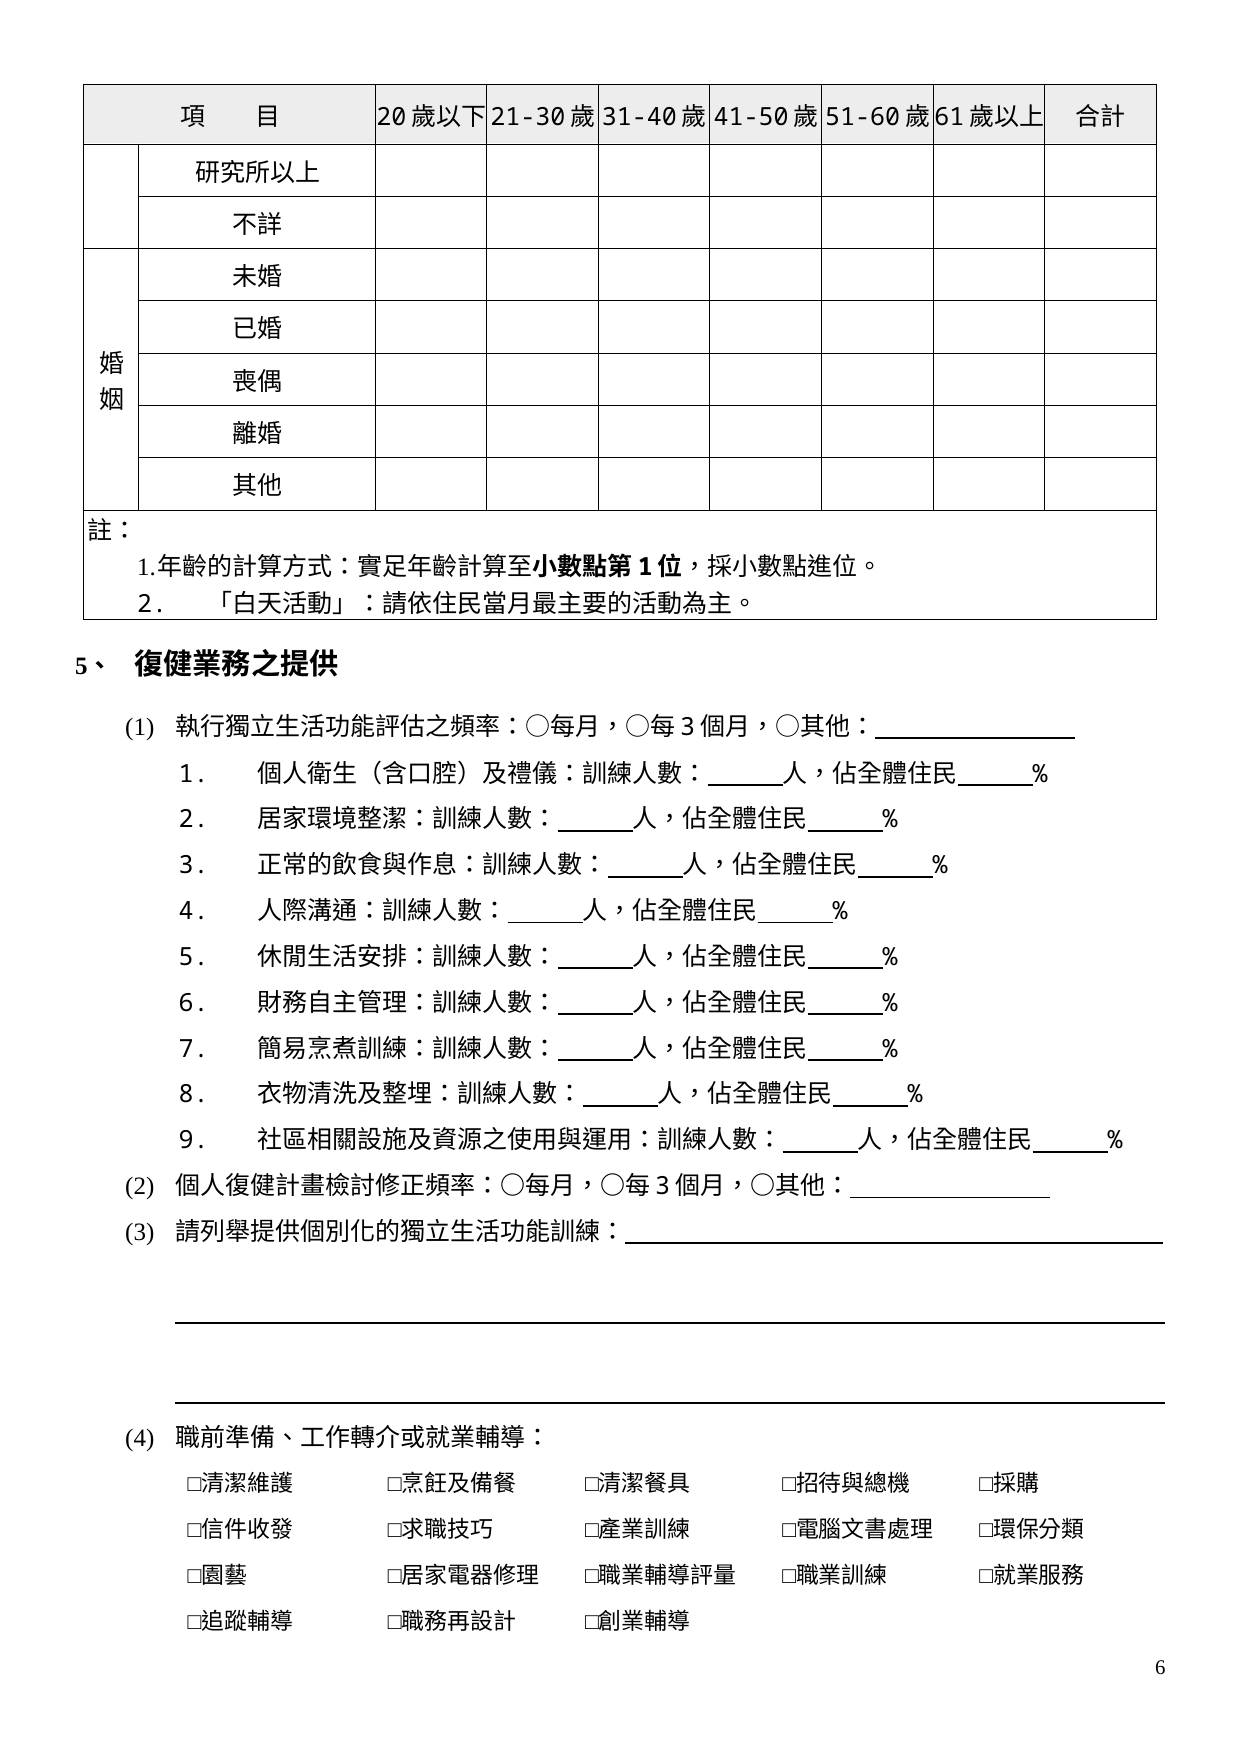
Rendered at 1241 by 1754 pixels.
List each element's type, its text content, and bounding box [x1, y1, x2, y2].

table_cell [968, 1593, 1165, 1638]
table_cell □創業輔導 [574, 1593, 771, 1638]
table_cell [376, 354, 486, 405]
table_cell □居家電器修理 [376, 1547, 573, 1593]
table_cell □職業訓練 [771, 1547, 968, 1593]
table_cell □電腦文書處理 [771, 1501, 968, 1547]
table_cell 已婚 [139, 301, 375, 353]
table_cell [487, 354, 598, 405]
list 復健業務之提供 [75, 620, 1165, 683]
table_cell [599, 249, 709, 300]
table_cell [1045, 354, 1156, 405]
table_header 合計 [1045, 85, 1156, 143]
table_cell [487, 406, 598, 457]
table_cell [934, 197, 1044, 248]
table_cell □園藝 [176, 1547, 376, 1593]
table_header □招待與總機 [771, 1455, 968, 1501]
table_cell [822, 354, 933, 405]
list 個人復健計畫檢討修正頻率：○每月，○每3個月，○其他： [125, 1158, 1165, 1204]
table_cell [376, 458, 486, 509]
table_cell [376, 406, 486, 457]
table_cell [822, 197, 933, 248]
table_header □清潔維護 [176, 1455, 376, 1501]
table_cell □求職技巧 [376, 1501, 573, 1547]
table_cell [822, 249, 933, 300]
list 人際溝通：訓練人數： 人，佔全體住民 % [178, 883, 1165, 929]
table_cell [599, 145, 709, 196]
table_cell □追蹤輔導 [176, 1593, 376, 1638]
table_header 項 目 [84, 85, 375, 143]
list 居家環境整潔：訓練人數： 人，佔全體住民 % [178, 791, 1165, 837]
table_cell 註： 年齡的計算方式：實足年齡計算至小數點第1位，採小數點進位。 「白天活動」：請依住民當月最主要的活動為主。 [84, 511, 1156, 619]
table_cell □信件收發 [176, 1501, 376, 1547]
table_cell [710, 406, 821, 457]
table_cell [822, 301, 933, 353]
table_cell [599, 354, 709, 405]
table_cell [771, 1593, 968, 1638]
table_cell 喪偶 [139, 354, 375, 405]
table_cell [710, 197, 821, 248]
table_cell [710, 458, 821, 509]
table_cell [822, 458, 933, 509]
table_cell [1045, 145, 1156, 196]
table_cell [1045, 301, 1156, 353]
table_cell [376, 145, 486, 196]
list 休閒生活安排：訓練人數： 人，佔全體住民 % [178, 929, 1165, 974]
table_cell [599, 458, 709, 509]
table_cell [1045, 458, 1156, 509]
table_cell □職業輔導評量 [574, 1547, 771, 1593]
table_cell [487, 145, 598, 196]
list 財務自主管理：訓練人數： 人，佔全體住民 % [178, 974, 1165, 1020]
list 社區相關設施及資源之使用與運用：訓練人數： 人，佔全體住民 % [178, 1112, 1165, 1158]
table_cell 研究所以上 [139, 145, 375, 196]
table_cell [934, 354, 1044, 405]
table_header 61歲以上 [934, 85, 1044, 143]
table_cell □產業訓練 [574, 1501, 771, 1547]
table_cell [934, 145, 1044, 196]
list 衣物清洗及整埋：訓練人數： 人，佔全體住民 % [178, 1066, 1165, 1112]
table_header □烹飪及備餐 [376, 1455, 573, 1501]
list 請列舉提供個別化的獨立生活功能訓練： [125, 1204, 1165, 1409]
table_cell [487, 301, 598, 353]
table_cell 離婚 [139, 406, 375, 457]
table_cell [1045, 249, 1156, 300]
table_cell [84, 145, 138, 248]
table_header 51-60歲 [822, 85, 933, 143]
table_cell [376, 249, 486, 300]
table_cell [376, 197, 486, 248]
table_cell [376, 301, 486, 353]
table_cell [599, 301, 709, 353]
table_cell [934, 301, 1044, 353]
table_cell [599, 406, 709, 457]
table_cell □環保分類 [968, 1501, 1165, 1547]
table_header □清潔餐具 [574, 1455, 771, 1501]
table_cell [710, 145, 821, 196]
table_cell [487, 249, 598, 300]
table_cell [710, 249, 821, 300]
list 執行獨立生活功能評估之頻率：○每月，○每3個月，○其他： [125, 683, 1165, 745]
table_cell [934, 249, 1044, 300]
table_cell [822, 406, 933, 457]
table_header 20歲以下 [376, 85, 486, 143]
table_cell □職務再設計 [376, 1593, 573, 1638]
table_header 41-50歲 [710, 85, 821, 143]
table_cell [1045, 197, 1156, 248]
table_cell [1045, 406, 1156, 457]
table_header □採購 [968, 1455, 1165, 1501]
list 簡易烹煮訓練：訓練人數： 人，佔全體住民 % [178, 1020, 1165, 1066]
table_header 31-40歲 [599, 85, 709, 143]
table_cell [599, 197, 709, 248]
table_cell [710, 354, 821, 405]
table_cell 其他 [139, 458, 375, 509]
table_cell 未婚 [139, 249, 375, 300]
table_cell [934, 406, 1044, 457]
table_cell [934, 458, 1044, 509]
table_cell □就業服務 [968, 1547, 1165, 1593]
list 職前準備、工作轉介或就業輔導： [125, 1409, 1165, 1455]
table_cell [710, 301, 821, 353]
table_cell [487, 197, 598, 248]
table_cell 婚姻 [84, 249, 138, 509]
list 正常的飲食與作息：訓練人數： 人，佔全體住民 % [178, 837, 1165, 883]
table_header 21-30歲 [487, 85, 598, 143]
table_cell [487, 458, 598, 509]
list 個人衛生（含口腔）及禮儀：訓練人數： 人，佔全體住民 % [178, 745, 1165, 791]
table_cell [822, 145, 933, 196]
table_cell 不詳 [139, 197, 375, 248]
